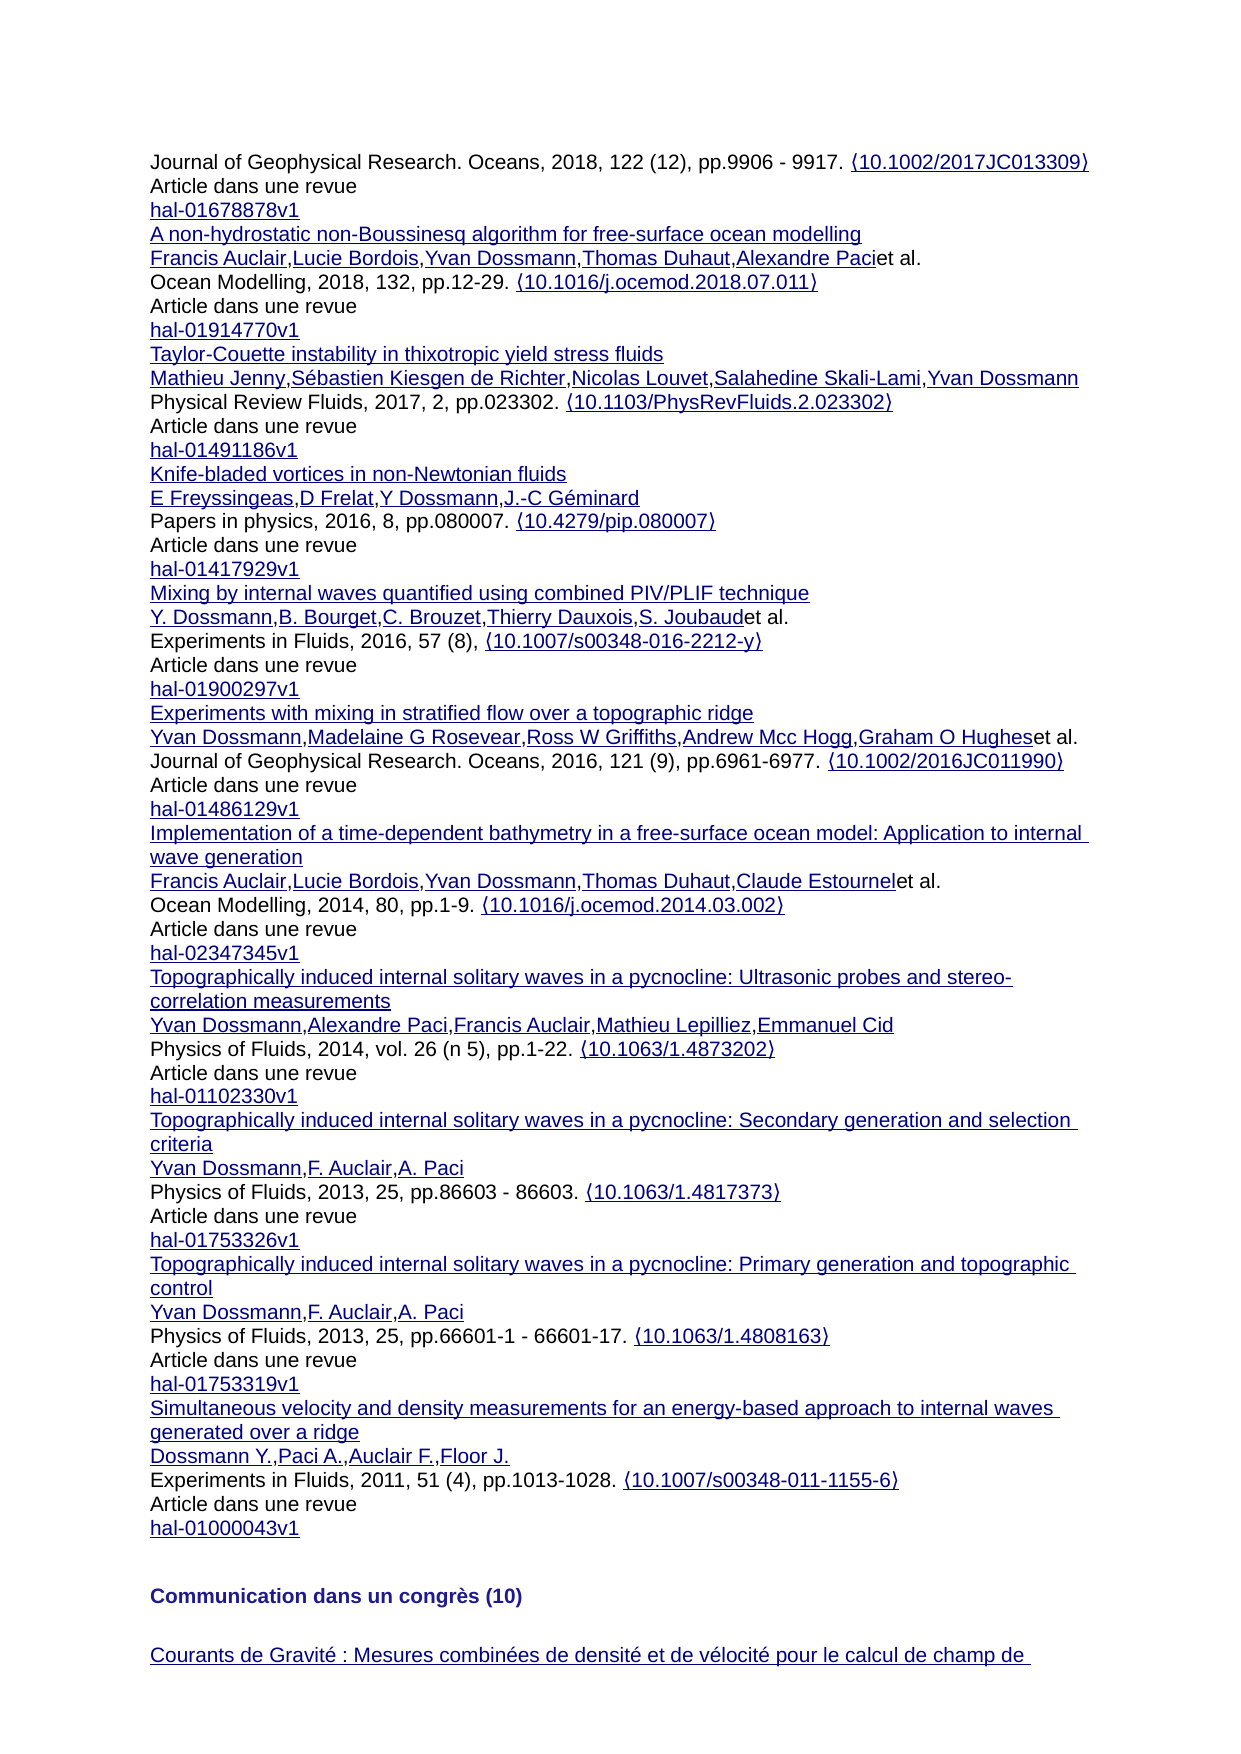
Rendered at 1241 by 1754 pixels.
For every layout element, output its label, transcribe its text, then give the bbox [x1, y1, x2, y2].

table_cell Journal of Geophysical Research. Oceans, 2018, 122 (12), pp.9906 - 9917. ⟨10.1002/2017JC013309⟩ Article dans une revue hal-01678878v1 [150, 150, 1090, 222]
table_cell Implementation of a time-dependent bathymetry in a free-surface ocean model: Application to internal wave generation Francis Auclair,Lucie Bordois,Yvan Dossmann,Thomas Duhaut,Claude Estournelet al. Ocean Modelling, 2014, 80, pp.1-9. ⟨10.1016/j.ocemod.2014.03.002⟩ Article dans une revue hal-02347345v1 [150, 821, 1090, 964]
table_cell Topographically induced internal solitary waves in a pycnocline: Secondary generation and selection criteria Yvan Dossmann,F. Auclair,A. Paci Physics of Fluids, 2013, 25, pp.86603 - 86603. ⟨10.1063/1.4817373⟩ Article dans une revue hal-01753326v1 [150, 1108, 1090, 1252]
table_header Courants de Gravité : Mesures combinées de densité et de vélocité pour le calcul de champ de [150, 1643, 1090, 1667]
table_cell Knife-bladed vortices in non-Newtonian fluids E Freyssingeas,D Frelat,Y Dossmann,J.-C Géminard Papers in physics, 2016, 8, pp.080007. ⟨10.4279/pip.080007⟩ Article dans une revue hal-01417929v1 [150, 461, 1090, 581]
table_cell Mixing by internal waves quantified using combined PIV/PLIF technique Y. Dossmann,B. Bourget,C. Brouzet,Thierry Dauxois,S. Joubaudet al. Experiments in Fluids, 2016, 57 (8), ⟨10.1007/s00348-016-2212-y⟩ Article dans une revue hal-01900297v1 [150, 581, 1090, 701]
table_cell Taylor-Couette instability in thixotropic yield stress fluids Mathieu Jenny,Sébastien Kiesgen de Richter,Nicolas Louvet,Salahedine Skali-Lami,Yvan Dossmann Physical Review Fluids, 2017, 2, pp.023302. ⟨10.1103/PhysRevFluids.2.023302⟩ Article dans une revue hal-01491186v1 [150, 342, 1090, 461]
table_cell Simultaneous velocity and density measurements for an energy-based approach to internal waves generated over a ridge Dossmann Y.,Paci A.,Auclair F.,Floor J. Experiments in Fluids, 2011, 51 (4), pp.1013-1028. ⟨10.1007/s00348-011-1155-6⟩ Article dans une revue hal-01000043v1 [150, 1396, 1090, 1539]
table_cell A non-hydrostatic non-Boussinesq algorithm for free-surface ocean modelling Francis Auclair,Lucie Bordois,Yvan Dossmann,Thomas Duhaut,Alexandre Paciet al. Ocean Modelling, 2018, 132, pp.12-29. ⟨10.1016/j.ocemod.2018.07.011⟩ Article dans une revue hal-01914770v1 [150, 222, 1090, 342]
subtitle Communication dans un congrès (10) [150, 1584, 1090, 1608]
table_cell Topographically induced internal solitary waves in a pycnocline: Primary generation and topographic control Yvan Dossmann,F. Auclair,A. Paci Physics of Fluids, 2013, 25, pp.66601-1 - 66601-17. ⟨10.1063/1.4808163⟩ Article dans une revue hal-01753319v1 [150, 1252, 1090, 1396]
table_cell Topographically induced internal solitary waves in a pycnocline: Ultrasonic probes and stereo-correlation measurements Yvan Dossmann,Alexandre Paci,Francis Auclair,Mathieu Lepilliez,Emmanuel Cid Physics of Fluids, 2014, vol. 26 (n 5), pp.1-22. ⟨10.1063/1.4873202⟩ Article dans une revue hal-01102330v1 [150, 965, 1090, 1108]
table_cell Experiments with mixing in stratified flow over a topographic ridge Yvan Dossmann,Madelaine G Rosevear,Ross W Griffiths,Andrew Mcc Hogg,Graham O Hugheset al. Journal of Geophysical Research. Oceans, 2016, 121 (9), pp.6961-6977. ⟨10.1002/2016JC011990⟩ Article dans une revue hal-01486129v1 [150, 701, 1090, 821]
